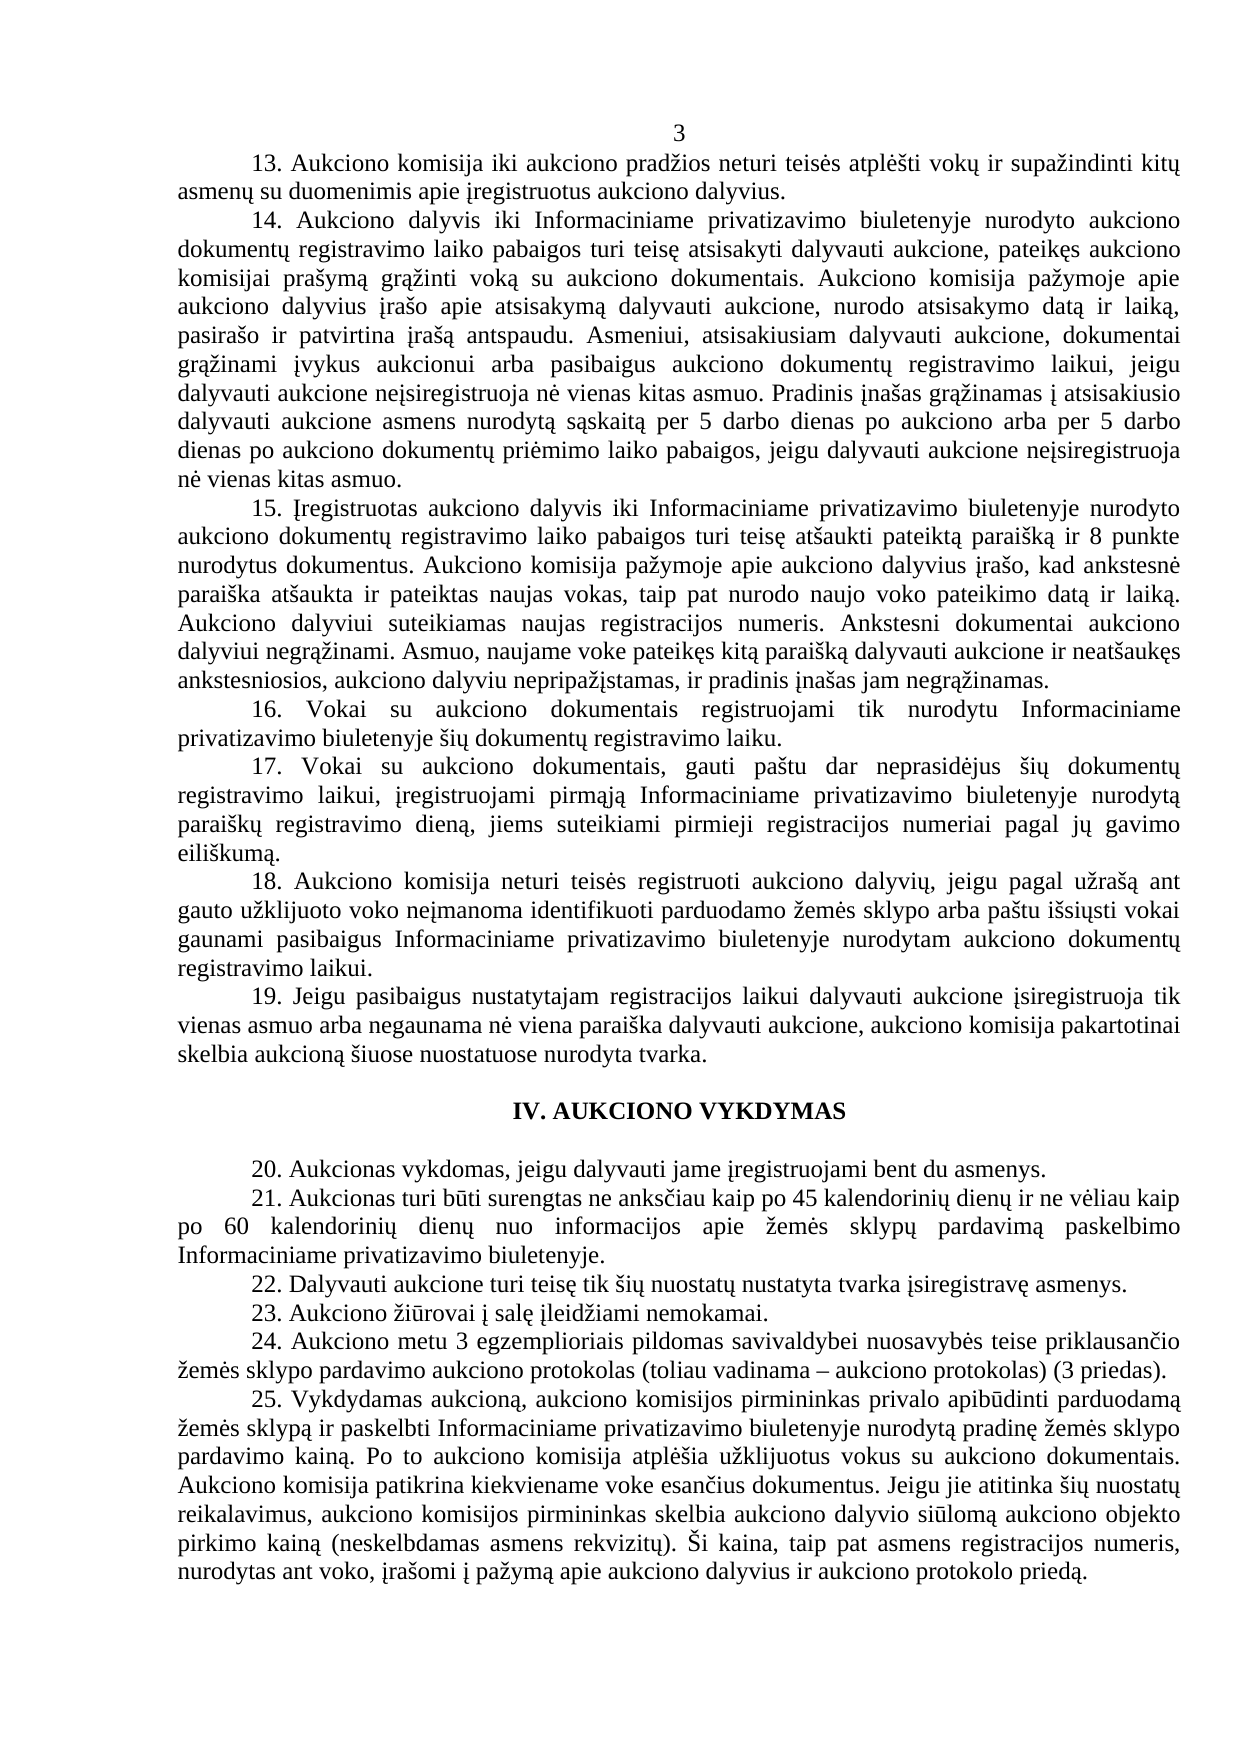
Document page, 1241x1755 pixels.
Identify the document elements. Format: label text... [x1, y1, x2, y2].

text 20. Aukcionas vykdomas, jeigu dalyvauti jame įregistruojami bent du asmenys. [177, 1154, 1181, 1183]
text 21. Aukcionas turi būti surengtas ne anksčiau kaip po 45 kalendorinių dienų ir ne vėliau kaip po 60 kalendorinių dienų nuo informacijos apie žemės sklypų pardavimą paskelbimo Informaciniame privatizavimo biuletenyje. [177, 1183, 1181, 1269]
text 14. Aukciono dalyvis iki Informaciniame privatizavimo biuletenyje nurodyto aukciono dokumentų registravimo laiko pabaigos turi teisę atsisakyti dalyvauti aukcione, pateikęs aukciono komisijai prašymą grąžinti voką su aukciono dokumentais. Aukciono komisija pažymoje apie aukciono dalyvius įrašo apie atsisakymą dalyvauti aukcione, nurodo atsisakymo datą ir laiką, pasirašo ir patvirtina įrašą antspaudu. Asmeniui, atsisakiusiam dalyvauti aukcione, dokumentai grąžinami įvykus aukcionui arba pasibaigus aukciono dokumentų registravimo laikui, jeigu dalyvauti aukcione neįsiregistruoja nė vienas kitas asmuo. Pradinis įnašas grąžinamas į atsisakiusio dalyvauti aukcione asmens nurodytą sąskaitą per 5 darbo dienas po aukciono arba per 5 darbo dienas po aukciono dokumentų priėmimo laiko pabaigos, jeigu dalyvauti aukcione neįsiregistruoja nė vienas kitas asmuo. [177, 205, 1181, 493]
text 19. Jeigu pasibaigus nustatytajam registracijos laikui dalyvauti aukcione įsiregistruoja tik vienas asmuo arba negaunama nė viena paraiška dalyvauti aukcione, aukciono komisija pakartotinai skelbia aukcioną šiuose nuostatuose nurodyta tvarka. [177, 981, 1181, 1068]
text 13. Aukciono komisija iki aukciono pradžios neturi teisės atplėšti vokų ir supažindinti kitų asmenų su duomenimis apie įregistruotus aukciono dalyvius. [177, 148, 1181, 205]
text 24. Aukciono metu 3 egzemplioriais pildomas savivaldybei nuosavybės teise priklausančio žemės sklypo pardavimo aukciono protokolas (toliau vadinama – aukciono protokolas) (3 priedas). [177, 1326, 1181, 1384]
text 22. Dalyvauti aukcione turi teisę tik šių nuostatų nustatyta tvarka įsiregistravę asmenys. [177, 1269, 1181, 1298]
text 23. Aukciono žiūrovai į salę įleidžiami nemokamai. [177, 1298, 1181, 1326]
text 25. Vykdydamas aukcioną, aukciono komisijos pirmininkas privalo apibūdinti parduodamą žemės sklypą ir paskelbti Informaciniame privatizavimo biuletenyje nurodytą pradinę žemės sklypo pardavimo kainą. Po to aukciono komisija atplėšia užklijuotus vokus su aukciono dokumentais. Aukciono komisija patikrina kiekviename voke esančius dokumentus. Jeigu jie atitinka šių nuostatų reikalavimus, aukciono komisijos pirmininkas skelbia aukciono dalyvio siūlomą aukciono objekto pirkimo kainą (neskelbdamas asmens rekvizitų). Ši kaina, taip pat asmens registracijos numeris, nurodytas ant voko, įrašomi į pažymą apie aukciono dalyvius ir aukciono protokolo priedą. [177, 1384, 1181, 1585]
text 18. Aukciono komisija neturi teisės registruoti aukciono dalyvių, jeigu pagal užrašą ant gauto užklijuoto voko neįmanoma identifikuoti parduodamo žemės sklypo arba paštu išsiųsti vokai gaunami pasibaigus Informaciniame privatizavimo biuletenyje nurodytam aukciono dokumentų registravimo laikui. [177, 866, 1181, 981]
text 16. Vokai su aukciono dokumentais registruojami tik nurodytu Informaciniame privatizavimo biuletenyje šių dokumentų registravimo laiku. [177, 694, 1181, 751]
text 15. Įregistruotas aukciono dalyvis iki Informaciniame privatizavimo biuletenyje nurodyto aukciono dokumentų registravimo laiko pabaigos turi teisę atšaukti pateiktą paraišką ir 8 punkte nurodytus dokumentus. Aukciono komisija pažymoje apie aukciono dalyvius įrašo, kad ankstesnė paraiška atšaukta ir pateiktas naujas vokas, taip pat nurodo naujo voko pateikimo datą ir laiką. Aukciono dalyviui suteikiamas naujas registracijos numeris. Ankstesni dokumentai aukciono dalyviui negrąžinami. Asmuo, naujame voke pateikęs kitą paraišką dalyvauti aukcione ir neatšaukęs ankstesniosios, aukciono dalyviu nepripažįstamas, ir pradinis įnašas jam negrąžinamas. [177, 493, 1181, 694]
subtitle IV. Aukciono vykdymas [177, 1096, 1181, 1125]
text 17. Vokai su aukciono dokumentais, gauti paštu dar neprasidėjus šių dokumentų registravimo laikui, įregistruojami pirmąją Informaciniame privatizavimo biuletenyje nurodytą paraiškų registravimo dieną, jiems suteikiami pirmieji registracijos numeriai pagal jų gavimo eiliškumą. [177, 751, 1181, 866]
